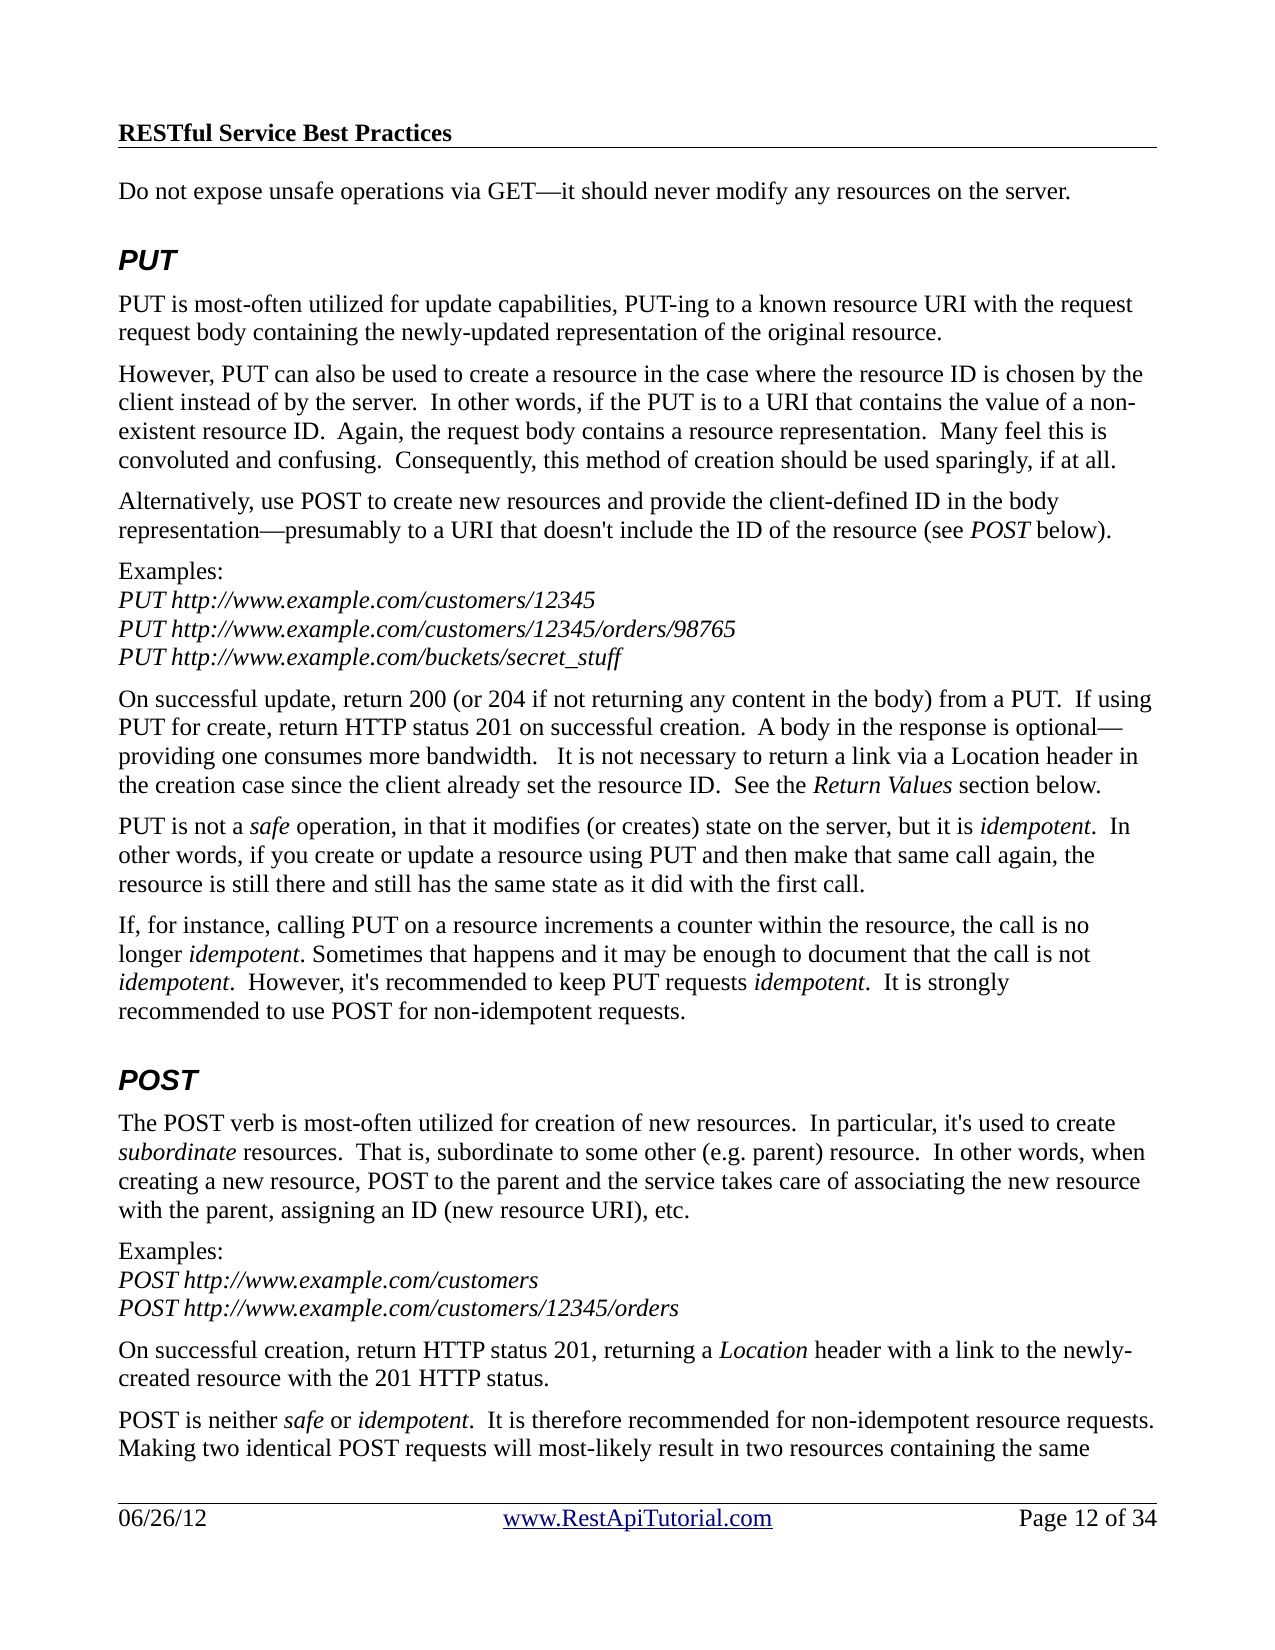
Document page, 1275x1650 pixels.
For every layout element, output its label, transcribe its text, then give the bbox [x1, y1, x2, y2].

text Examples: [118, 556, 1157, 585]
text POST http://www.example.com/customers/12345/orders [118, 1293, 1157, 1322]
text However, PUT can also be used to create a resource in the case where the resource ID is chosen by the client instead of by the server. In other words, if the PUT is to a URI that contains the value of a non-existent resource ID. Again, the request body contains a resource representation. Many feel this is convoluted and confusing. Consequently, this method of creation should be used sparingly, if at all. [118, 359, 1157, 474]
text PUT http://www.example.com/customers/12345 [118, 585, 1157, 614]
subtitle POST [118, 1062, 1157, 1096]
text PUT http://www.example.com/customers/12345/orders/98765 [118, 614, 1157, 642]
text PUT is most-often utilized for update capabilities, PUT-ing to a known resource URI with the request request body containing the newly-updated representation of the original resource. [118, 289, 1157, 346]
text Do not expose unsafe operations via GET—it should never modify any resources on the server. [118, 176, 1157, 205]
text POST http://www.example.com/customers [118, 1265, 1157, 1293]
text On successful creation, return HTTP status 201, returning a Location header with a link to the newly-created resource with the 201 HTTP status. [118, 1335, 1157, 1392]
text PUT http://www.example.com/buckets/secret_stuff [118, 642, 1157, 671]
text Alternatively, use POST to create new resources and provide the client-defined ID in the body representation—presumably to a URI that doesn't include the ID of the resource (see POST below). [118, 486, 1157, 544]
text On successful update, return 200 (or 204 if not returning any content in the body) from a PUT. If using PUT for create, return HTTP status 201 on successful creation. A body in the response is optional—providing one consumes more bandwidth. It is not necessary to return a link via a Location header in the creation case since the client already set the resource ID. See the Return Values section below. [118, 684, 1157, 799]
text PUT is not a safe operation, in that it modifies (or creates) state on the server, but it is idempotent. In other words, if you create or update a resource using PUT and then make that same call again, the resource is still there and still has the same state as it did with the first call. [118, 811, 1157, 897]
text POST is neither safe or idempotent. It is therefore recommended for non-idempotent resource requests. Making two identical POST requests will most-likely result in two resources containing the same [118, 1405, 1157, 1462]
text If, for instance, calling PUT on a resource increments a counter within the resource, the call is no longer idempotent. Sometimes that happens and it may be enough to document that the call is not idempotent. However, it's recommended to keep PUT requests idempotent. It is strongly recommended to use POST for non-idempotent requests. [118, 910, 1157, 1025]
text The POST verb is most-often utilized for creation of new resources. In particular, it's used to create subordinate resources. That is, subordinate to some other (e.g. parent) resource. In other words, when creating a new resource, POST to the parent and the service takes care of associating the new resource with the parent, assigning an ID (new resource URI), etc. [118, 1108, 1157, 1223]
subtitle PUT [118, 243, 1157, 276]
text Examples: [118, 1236, 1157, 1265]
